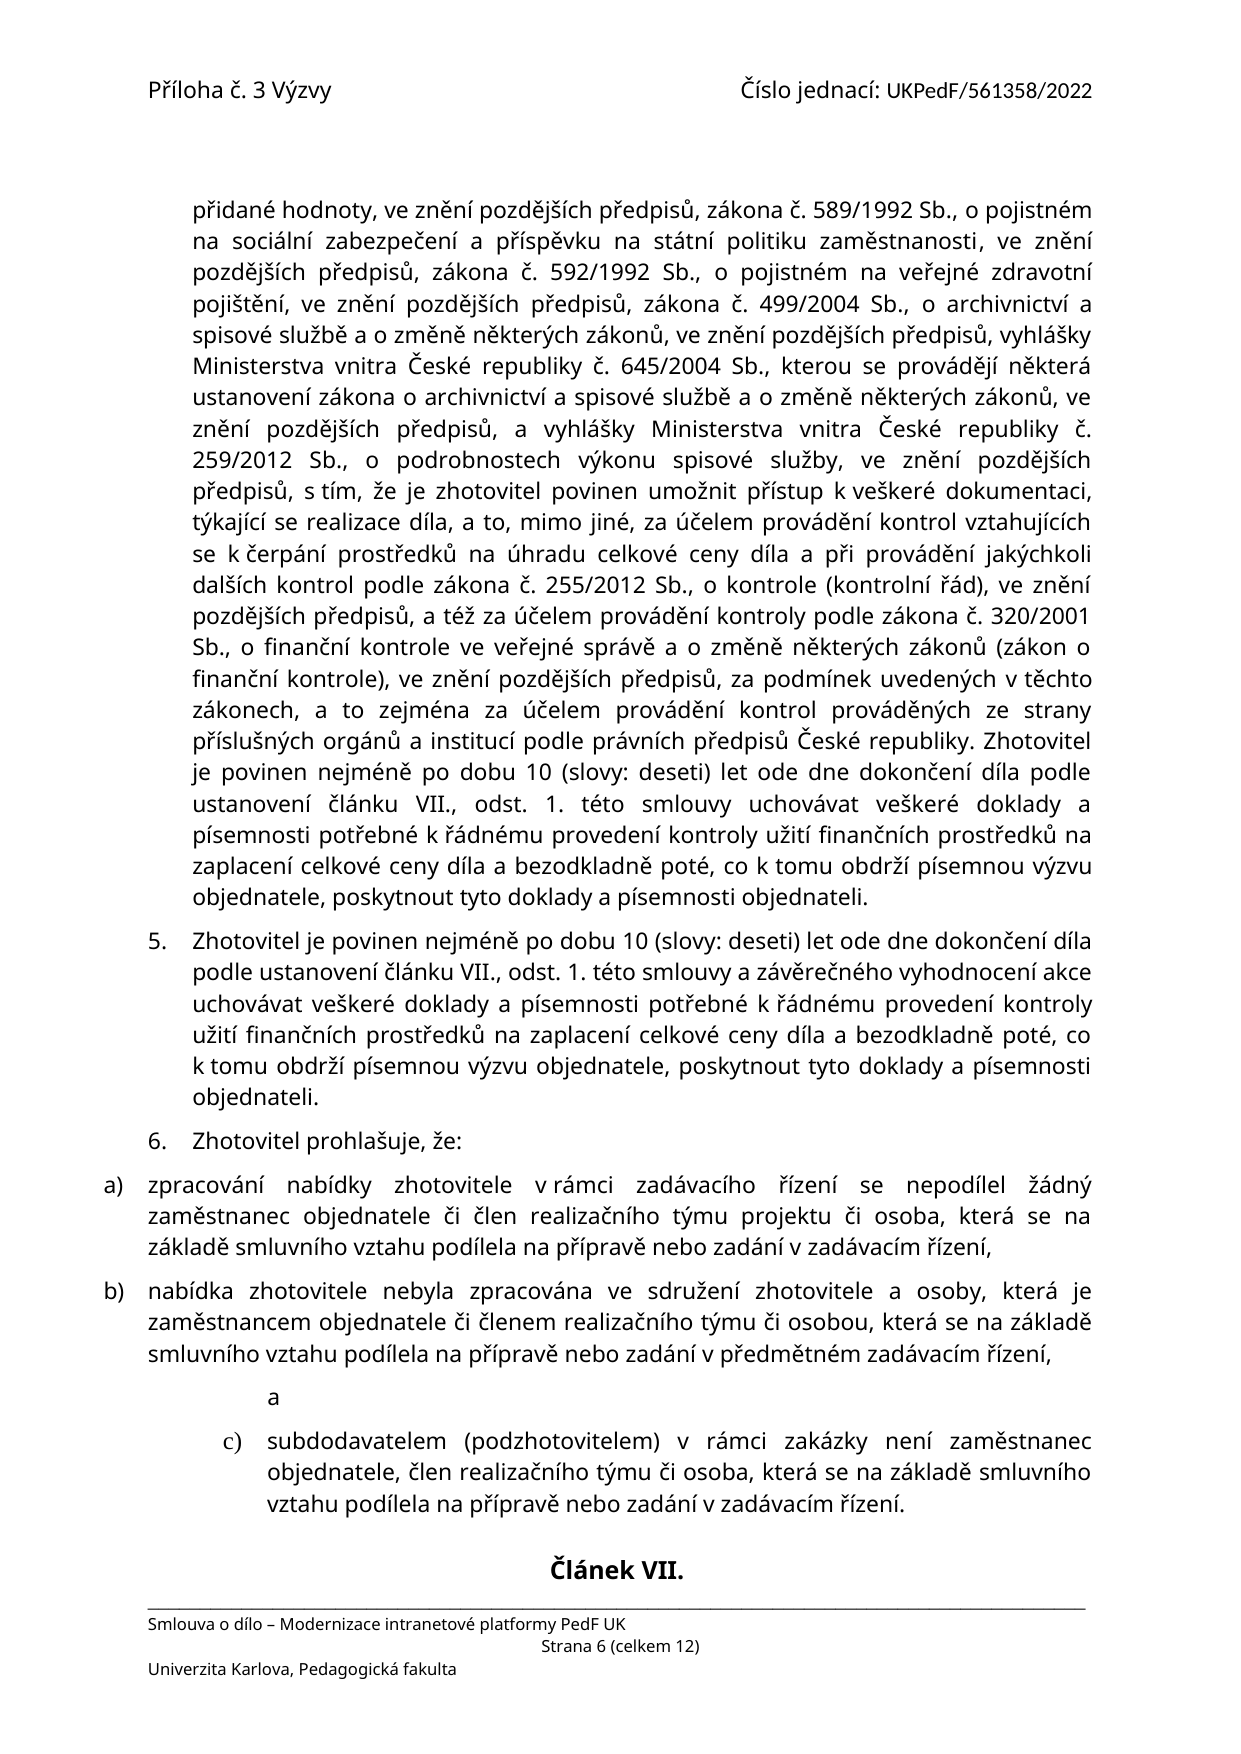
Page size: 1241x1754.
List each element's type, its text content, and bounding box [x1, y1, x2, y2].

list subdodavatelem (podzhotovitelem) v rámci zakázky není zaměstnanec objednatele, člen realizačního týmu či osoba, která se na základě smluvního vztahu podílela na přípravě nebo zadání v zadávacím řízení. [223, 1425, 1093, 1519]
text a [267, 1381, 1093, 1412]
list Zhotovitel prohlašuje, že: [148, 1125, 1093, 1156]
list zpracování nabídky zhotovitele v rámci zadávacího řízení se nepodílel žádný zaměstnanec objednatele či člen realizačního týmu projektu či osoba, která se na základě smluvního vztahu podílela na přípravě nebo zadání v zadávacím řízení, [103, 1169, 1093, 1262]
list nabídka zhotovitele nebyla zpracována ve sdružení zhotovitele a osoby, která je zaměstnancem objednatele či členem realizačního týmu či osobou, která se na základě smluvního vztahu podílela na přípravě nebo zadání v předmětném zadávacím řízení, [103, 1275, 1093, 1369]
list přidané hodnoty, ve znění pozdějších předpisů, zákona č. 589/1992 Sb., o pojistném na sociální zabezpečení a příspěvku na státní politiku zaměstnanosti, ve znění pozdějších předpisů, zákona č. 592/1992 Sb., o pojistném na veřejné zdravotní pojištění, ve znění pozdějších předpisů, zákona č. 499/2004 Sb., o archivnictví a spisové službě a o změně některých zákonů, ve znění pozdějších předpisů, vyhlášky Ministerstva vnitra České republiky č. 645/2004 Sb., kterou se provádějí některá ustanovení zákona o archivnictví a spisové službě a o změně některých zákonů, ve znění pozdějších předpisů, a vyhlášky Ministerstva vnitra České republiky č. 259/2012 Sb., o podrobnostech výkonu spisové služby, ve znění pozdějších předpisů, s tím, že je zhotovitel povinen umožnit přístup k veškeré dokumentaci, týkající se realizace díla, a to, mimo jiné, za účelem provádění kontrol vztahujících se k čerpání prostředků na úhradu celkové ceny díla a při provádění jakýchkoli dalších kontrol podle zákona č. 255/2012 Sb., o kontrole (kontrolní řád), ve znění pozdějších předpisů, a též za účelem provádění kontroly podle zákona č. 320/2001 Sb., o finanční kontrole ve veřejné správě a o změně některých zákonů (zákon o finanční kontrole), ve znění pozdějších předpisů, za podmínek uvedených v těchto zákonech, a to zejména za účelem provádění kontrol prováděných ze strany příslušných orgánů a institucí podle právních předpisů České republiky. Zhotovitel je povinen nejméně po dobu 10 (slovy: deseti) let ode dne dokončení díla podle ustanovení článku VII., odst. 1. této smlouvy uchovávat veškeré doklady a písemnosti potřebné k řádnému provedení kontroly užití finančních prostředků na zaplacení celkové ceny díla a bezodkladně poté, co k tomu obdrží písemnou výzvu objednatele, poskytnout tyto doklady a písemnosti objednateli. [148, 194, 1093, 912]
list Zhotovitel je povinen nejméně po dobu 10 (slovy: deseti) let ode dne dokončení díla podle ustanovení článku VII., odst. 1. této smlouvy a závěrečného vyhodnocení akce uchovávat veškeré doklady a písemnosti potřebné k řádnému provedení kontroly užití finančních prostředků na zaplacení celkové ceny díla a bezodkladně poté, co k tomu obdrží písemnou výzvu objednatele, poskytnout tyto doklady a písemnosti objednateli. [148, 925, 1093, 1112]
text Článek VII. [148, 1553, 1093, 1587]
